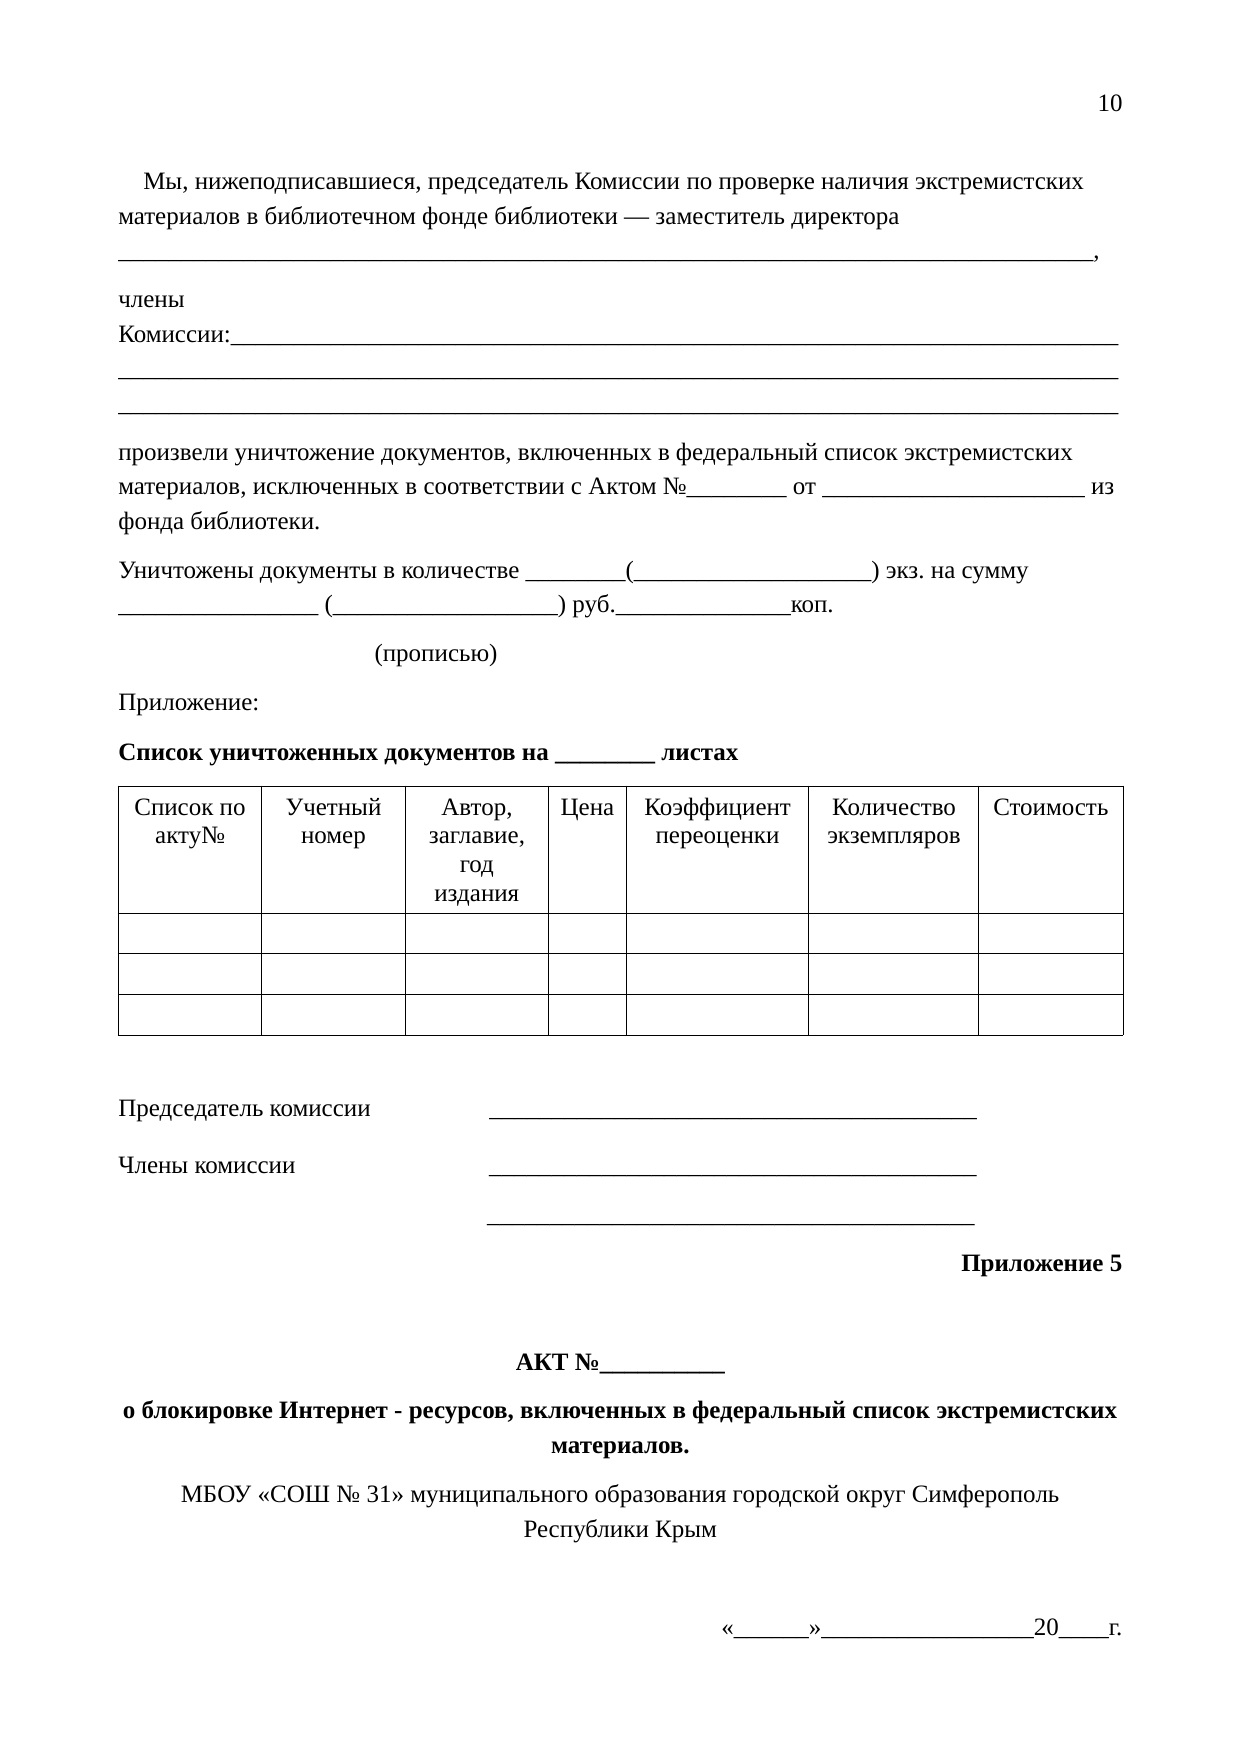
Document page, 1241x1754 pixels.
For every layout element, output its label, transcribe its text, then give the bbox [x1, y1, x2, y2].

table_header Автор, заглавие, год издания [406, 787, 548, 913]
text _______________________________________ [118, 1199, 1122, 1228]
table_cell [979, 954, 1123, 994]
text Председатель комиссии _______________________________________ [118, 1093, 1122, 1122]
table_cell [549, 954, 626, 994]
table_cell [119, 954, 261, 994]
table_header Коэффициент переоценки [627, 787, 808, 913]
text АКТ №__________ [118, 1347, 1122, 1375]
text Уничтожены документы в количестве ________(___________________) экз. на сумму ________________ (__________________) руб.______________коп. [118, 555, 1122, 618]
text Мы, нижеподписавшиеся, председатель Комиссии по проверке наличия экстремистских материалов в библиотечном фонде библиотеки — заместитель директора ______________________________________________________________________________, [118, 166, 1122, 264]
table_cell [549, 995, 626, 1035]
table_cell [262, 954, 405, 994]
table_cell [627, 995, 808, 1035]
table_cell [119, 914, 261, 953]
table_header Стоимость [979, 787, 1123, 913]
text МБОУ «СОШ № 31» муниципального образования городской округ Симферополь Республики Крым [118, 1479, 1122, 1542]
table_cell [809, 954, 978, 994]
table_header Учетный номер [262, 787, 405, 913]
table_cell [979, 995, 1123, 1035]
table_cell [979, 914, 1123, 953]
text Приложение 5 [118, 1248, 1122, 1277]
text «______»_________________20____г. [118, 1612, 1122, 1641]
text (прописью) [118, 638, 1122, 667]
table_header Список по акту№ [119, 787, 261, 913]
table_cell [406, 954, 548, 994]
table_cell [119, 995, 261, 1035]
table_cell [627, 954, 808, 994]
table_header Количество экземпляров [809, 787, 978, 913]
text члены Комиссии:_______________________________________________________________________________________________________________________________________________________________________________________________________________________________________ [118, 284, 1122, 417]
table_cell [406, 995, 548, 1035]
table_cell [627, 914, 808, 953]
text Члены комиссии _______________________________________ [118, 1150, 1122, 1179]
text Список уничтоженных документов на ________ листах [118, 737, 1122, 765]
table_cell [262, 995, 405, 1035]
text о блокировке Интернет - ресурсов, включенных в федеральный список экстремистских материалов. [118, 1396, 1122, 1459]
text произвели уничтожение документов, включенных в федеральный список экстремистских материалов, исключенных в соответствии с Актом №________ от _____________________ из фонда библиотеки. [118, 437, 1122, 534]
table_cell [809, 995, 978, 1035]
table_cell [262, 914, 405, 953]
text Приложение: [118, 687, 1122, 716]
table_cell [809, 914, 978, 953]
table_cell [406, 914, 548, 953]
table_cell [549, 914, 626, 953]
table_header Цена [549, 787, 626, 913]
